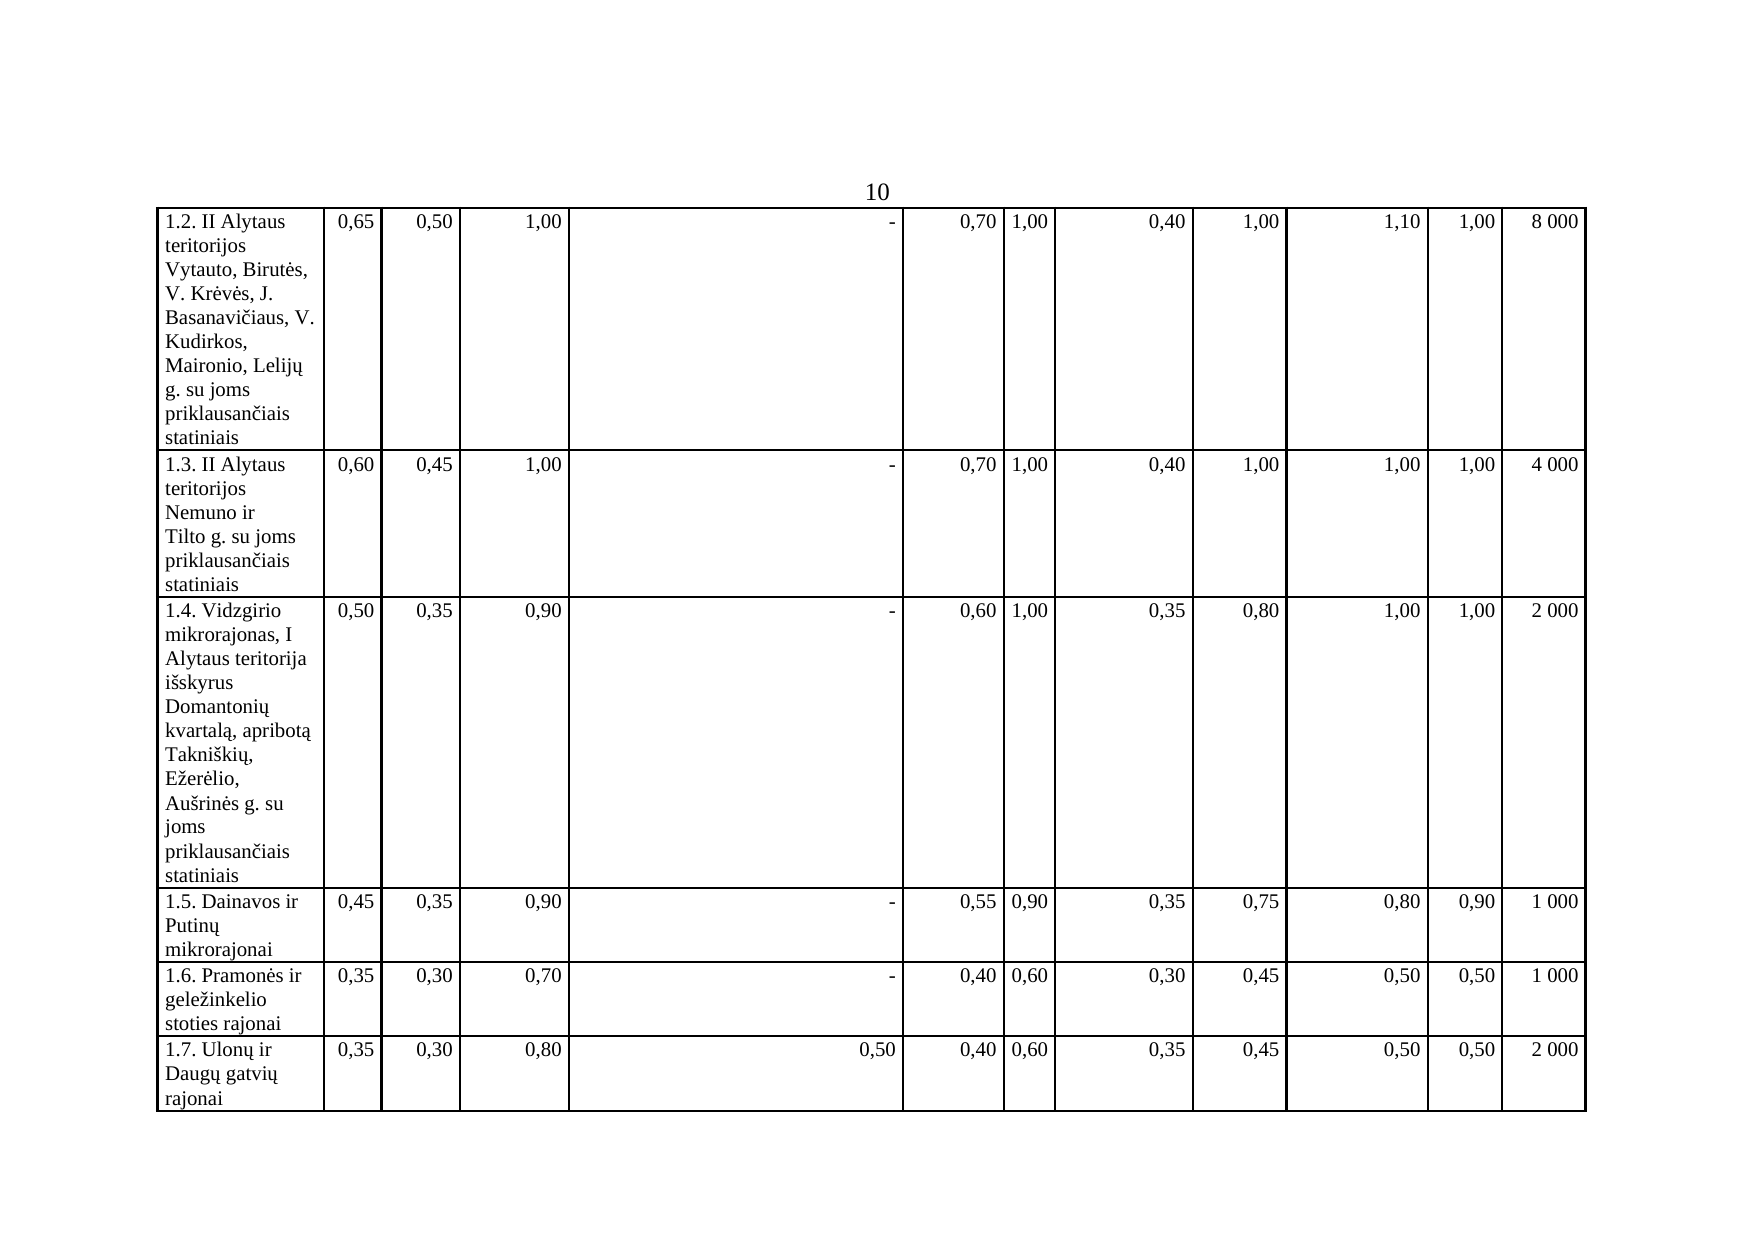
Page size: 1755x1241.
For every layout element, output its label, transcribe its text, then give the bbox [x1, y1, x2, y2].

table_cell 1,00 [1429, 598, 1501, 887]
table_cell 0,60 [325, 451, 380, 596]
table_cell 0,45 [383, 451, 459, 596]
table_cell 0,70 [904, 209, 1003, 449]
table_cell 1,00 [1194, 451, 1285, 596]
table_cell 0,50 [1288, 963, 1427, 1035]
table_cell 1.6. Pramonės ir geležinkelio stoties rajonai [159, 963, 323, 1035]
table_cell 0,80 [1194, 598, 1285, 887]
table_cell - [570, 451, 902, 596]
table_cell 1,00 [1005, 451, 1054, 596]
table_cell 1.7. Ulonų ir Daugų gatvių rajonai [159, 1037, 323, 1109]
table_cell 1.4. Vidzgirio mikrorajonas, I Alytaus teritorija išskyrus Domantonių kvartalą, apribotą Takniškių, Ežerėlio, Aušrinės g. su joms priklausančiais statiniais [159, 598, 323, 887]
table_cell 0,40 [904, 963, 1003, 1035]
table_cell 0,80 [1288, 889, 1427, 961]
table_cell 0,35 [1056, 598, 1192, 887]
table_cell - [570, 209, 902, 449]
table_cell 1,00 [461, 451, 568, 596]
table_cell 0,45 [1194, 963, 1285, 1035]
table_cell 1,00 [1005, 598, 1054, 887]
table_cell 0,90 [1429, 889, 1501, 961]
table_cell 0,45 [1194, 1037, 1285, 1109]
table_cell 4 000 [1503, 451, 1584, 596]
table_cell 1 000 [1503, 889, 1584, 961]
table_cell 1,00 [1005, 209, 1054, 449]
table_cell 0,35 [1056, 1037, 1192, 1109]
table_cell 0,50 [325, 598, 380, 887]
table_cell 1,00 [1288, 598, 1427, 887]
table_cell 0,90 [1005, 889, 1054, 961]
table_cell 0,75 [1194, 889, 1285, 961]
table_cell [1590, 887, 1597, 961]
table_cell 0,50 [1429, 963, 1501, 1035]
table_cell 1,00 [1288, 451, 1427, 596]
table_cell 0,35 [325, 1037, 380, 1109]
table_cell [1590, 449, 1597, 596]
table_cell 1 000 [1503, 963, 1584, 1035]
table_cell 1,10 [1288, 209, 1427, 449]
table_cell 0,50 [1288, 1037, 1427, 1109]
table_cell 0,70 [904, 451, 1003, 596]
table_cell 1,00 [1429, 209, 1501, 449]
table_cell 2 000 [1503, 598, 1584, 887]
table_cell 0,30 [383, 1037, 459, 1109]
table_cell 1.2. II Alytaus teritorijos Vytauto, Birutės, V. Krėvės, J. Basanavičiaus, V. Kudirkos, Maironio, Lelijų g. su joms priklausančiais statiniais [159, 209, 323, 449]
table_cell 0,50 [570, 1037, 902, 1109]
table_cell 1.3. II Alytaus teritorijos Nemuno ir Tilto g. su joms priklausančiais statiniais [159, 451, 323, 596]
table_cell 0,65 [325, 209, 380, 449]
table_cell 0,35 [1056, 889, 1192, 961]
table_cell 0,35 [383, 598, 459, 887]
table_cell 0,70 [461, 963, 568, 1035]
table_cell [1590, 207, 1597, 449]
table_cell - [570, 963, 902, 1035]
table_cell 0,55 [904, 889, 1003, 961]
table_cell 0,50 [383, 209, 459, 449]
table_cell 0,60 [1005, 1037, 1054, 1109]
table_cell [1590, 1035, 1597, 1109]
table_cell 0,90 [461, 598, 568, 887]
table_cell 8 000 [1503, 209, 1584, 449]
table_cell 2 000 [1503, 1037, 1584, 1109]
table_cell 0,40 [904, 1037, 1003, 1109]
table_cell [1590, 961, 1597, 1035]
table_cell 1,00 [1194, 209, 1285, 449]
table_cell 1.5. Dainavos ir Putinų mikrorajonai [159, 889, 323, 961]
table_cell 0,40 [1056, 451, 1192, 596]
table_cell [1590, 596, 1597, 887]
table_cell 0,30 [1056, 963, 1192, 1035]
table_cell 0,40 [1056, 209, 1192, 449]
table_cell 0,60 [1005, 963, 1054, 1035]
table_cell 0,80 [461, 1037, 568, 1109]
table_cell 0,90 [461, 889, 568, 961]
table_cell 0,35 [383, 889, 459, 961]
table_cell 1,00 [461, 209, 568, 449]
table_cell - [570, 889, 902, 961]
table_cell 1,00 [1429, 451, 1501, 596]
table_cell 0,45 [325, 889, 380, 961]
table_cell - [570, 598, 902, 887]
table_cell 0,60 [904, 598, 1003, 887]
table_cell 0,30 [383, 963, 459, 1035]
table_cell 0,50 [1429, 1037, 1501, 1109]
table_cell 0,35 [325, 963, 380, 1035]
